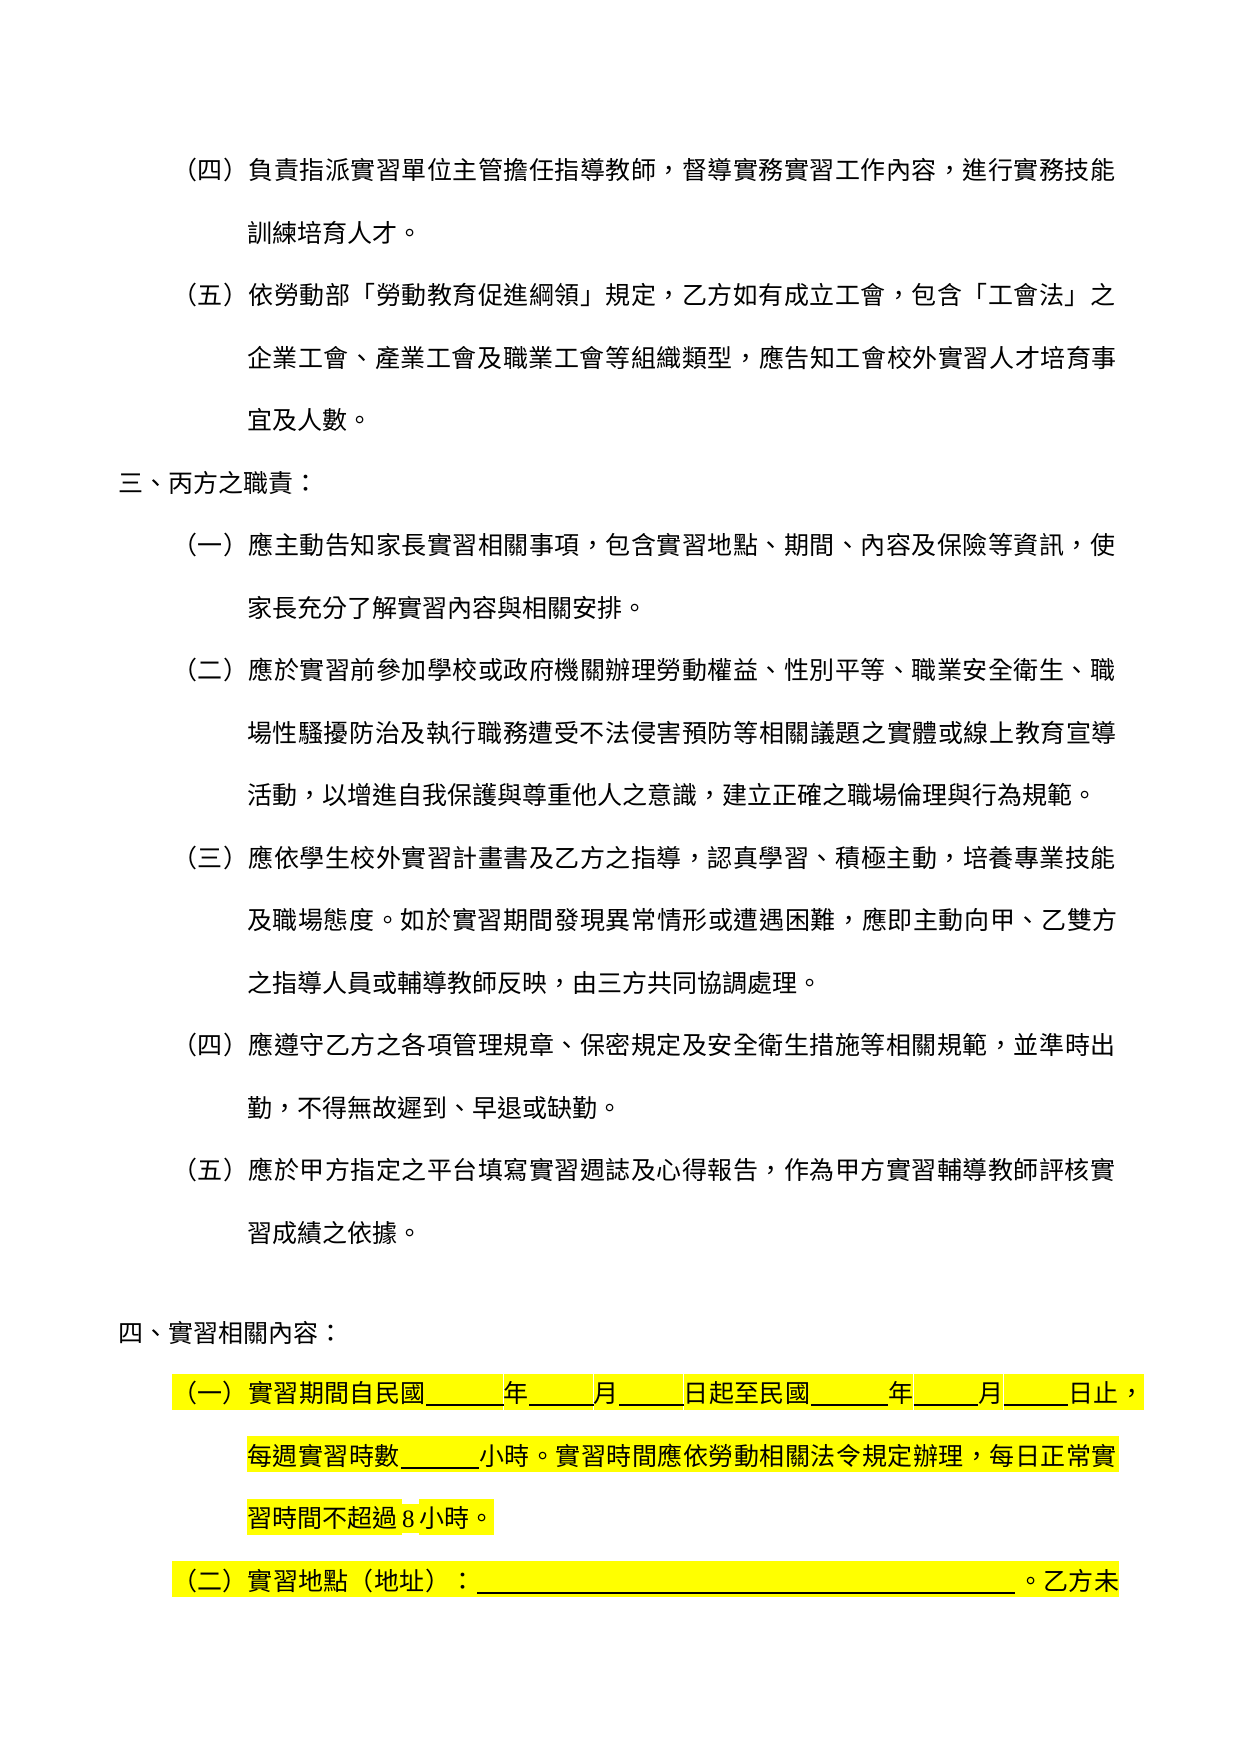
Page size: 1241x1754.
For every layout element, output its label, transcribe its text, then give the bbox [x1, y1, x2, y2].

text （五）應於甲方指定之平台填寫實習週誌及心得報告，作為甲方實習輔導教師評核實習成績之依據。 [172, 1127, 1119, 1252]
text （三）應依學生校外實習計畫書及乙方之指導，認真學習、積極主動，培養專業技能及職場態度。如於實習期間發現異常情形或遭遇困難，應即主動向甲、乙雙方之指導人員或輔導教師反映，由三方共同協調處理。 [172, 814, 1119, 1002]
text 三、丙方之職責： [118, 439, 1119, 502]
text （四）負責指派實習單位主管擔任指導教師，督導實務實習工作內容，進行實務技能訓練培育人才。 [172, 127, 1119, 252]
text （五）依勞動部「勞動教育促進綱領」規定，乙方如有成立工會，包含「工會法」之企業工會、產業工會及職業工會等組織類型，應告知工會校外實習人才培育事宜及人數。 [172, 252, 1119, 439]
text 四、實習相關內容： [118, 1314, 1122, 1350]
text （一）應主動告知家長實習相關事項，包含實習地點、期間、內容及保險等資訊，使家長充分了解實習內容與相關安排。 [172, 502, 1119, 627]
text （二）應於實習前參加學校或政府機關辦理勞動權益、性別平等、職業安全衛生、職場性騷擾防治及執行職務遭受不法侵害預防等相關議題之實體或線上教育宣導活動，以增進自我保護與尊重他人之意識，建立正確之職場倫理與行為規範。 [172, 627, 1119, 814]
text （二）實習地點（地址）： 。乙方未 [172, 1537, 1119, 1600]
text （四）應遵守乙方之各項管理規章、保密規定及安全衛生措施等相關規範，並準時出勤，不得無故遲到、早退或缺勤。 [172, 1002, 1119, 1127]
text （一）實習期間自民國 年 月 日起至民國 年 月 日止，每週實習時數 小時。實習時間應依勞動相關法令規定辦理，每日正常實習時間不超過8小時。 [172, 1350, 1119, 1537]
